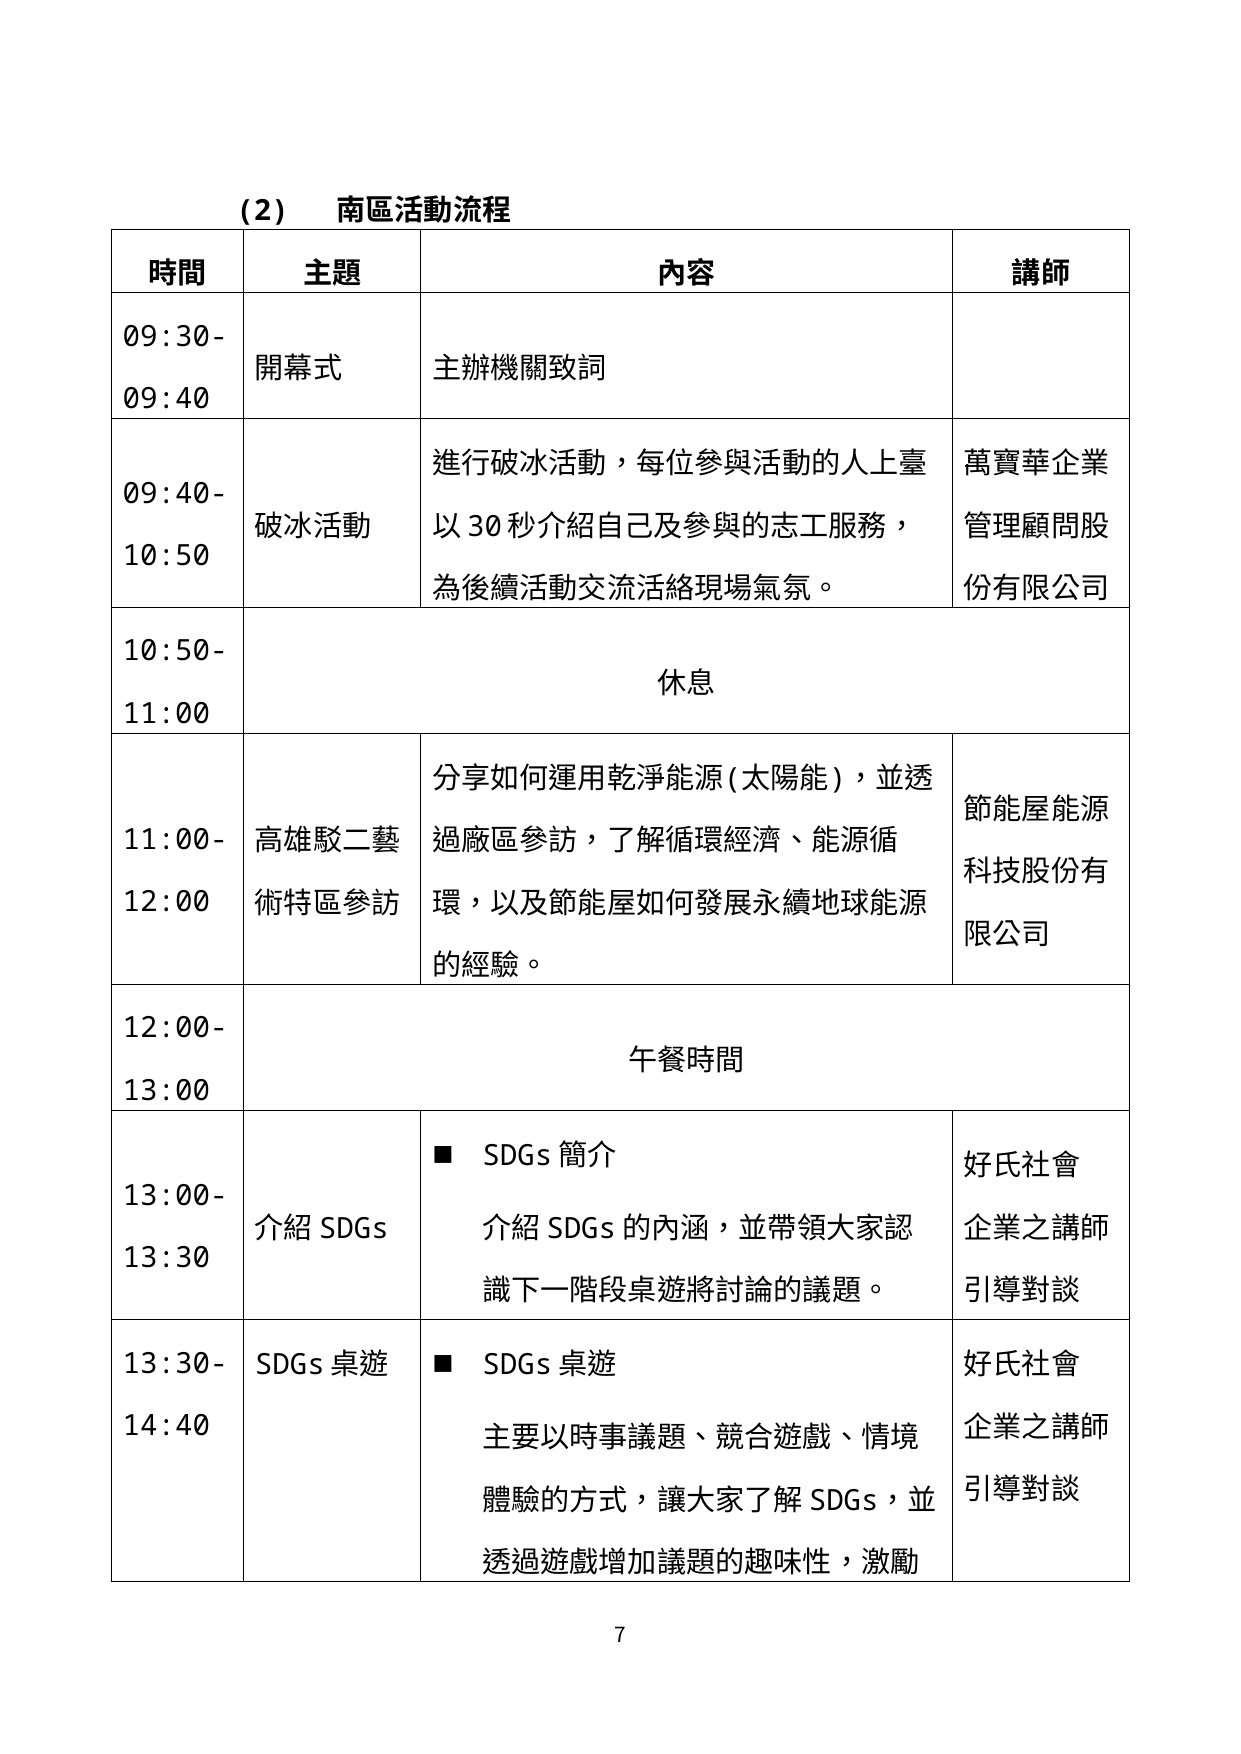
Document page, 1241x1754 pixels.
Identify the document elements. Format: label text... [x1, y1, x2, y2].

table_cell 開幕式 [244, 293, 420, 418]
table_cell SDGs桌遊 主要以時事議題、競合遊戲、情境體驗的方式，讓大家了解SDGs，並透過遊戲增加議題的趣味性，激勵 [421, 1320, 952, 1581]
table_cell 好氏社會 企業之講師引導對談 [953, 1111, 1129, 1319]
table_cell 13:00-13:30 [112, 1111, 243, 1319]
table_cell 節能屋能源科技股份有限公司 [953, 734, 1129, 984]
table_cell 13:30-14:40 [112, 1320, 243, 1581]
table_header 主題 [244, 230, 420, 292]
table_header 講師 [953, 230, 1129, 292]
table_header 時間 [112, 230, 243, 292]
table_cell 高雄駁二藝術特區參訪 [244, 734, 420, 984]
table_cell 10:50-11:00 [112, 608, 243, 733]
table_cell 好氏社會 企業之講師引導對談 [953, 1320, 1129, 1581]
list 南區活動流程 [236, 166, 1053, 228]
table_cell 分享如何運用乾淨能源(太陽能)，並透過廠區參訪，了解循環經濟、能源循環，以及節能屋如何發展永續地球能源的經驗。 [421, 734, 952, 984]
table_cell 12:00-13:00 [112, 985, 243, 1110]
table_cell 進行破冰活動，每位參與活動的人上臺以30秒介紹自己及參與的志工服務，為後續活動交流活絡現場氣氛。 [421, 419, 952, 607]
table_cell SDGs簡介 介紹SDGs的內涵，並帶領大家認識下一階段桌遊將討論的議題。 [421, 1111, 952, 1319]
table_cell SDGs桌遊 [244, 1320, 420, 1581]
table_cell 休息 [244, 608, 1129, 733]
table_cell 午餐時間 [244, 985, 1129, 1110]
table_cell 09:30- 09:40 [112, 293, 243, 418]
table_cell 主辦機關致詞 [421, 293, 952, 418]
table_cell 11:00-12:00 [112, 734, 243, 984]
table_cell 破冰活動 [244, 419, 420, 607]
table_header 內容 [421, 230, 952, 292]
table_cell 萬寶華企業管理顧問股份有限公司 [953, 419, 1129, 607]
table_cell [953, 293, 1129, 418]
table_cell 09:40-10:50 [112, 419, 243, 607]
table_cell 介紹SDGs [244, 1111, 420, 1319]
